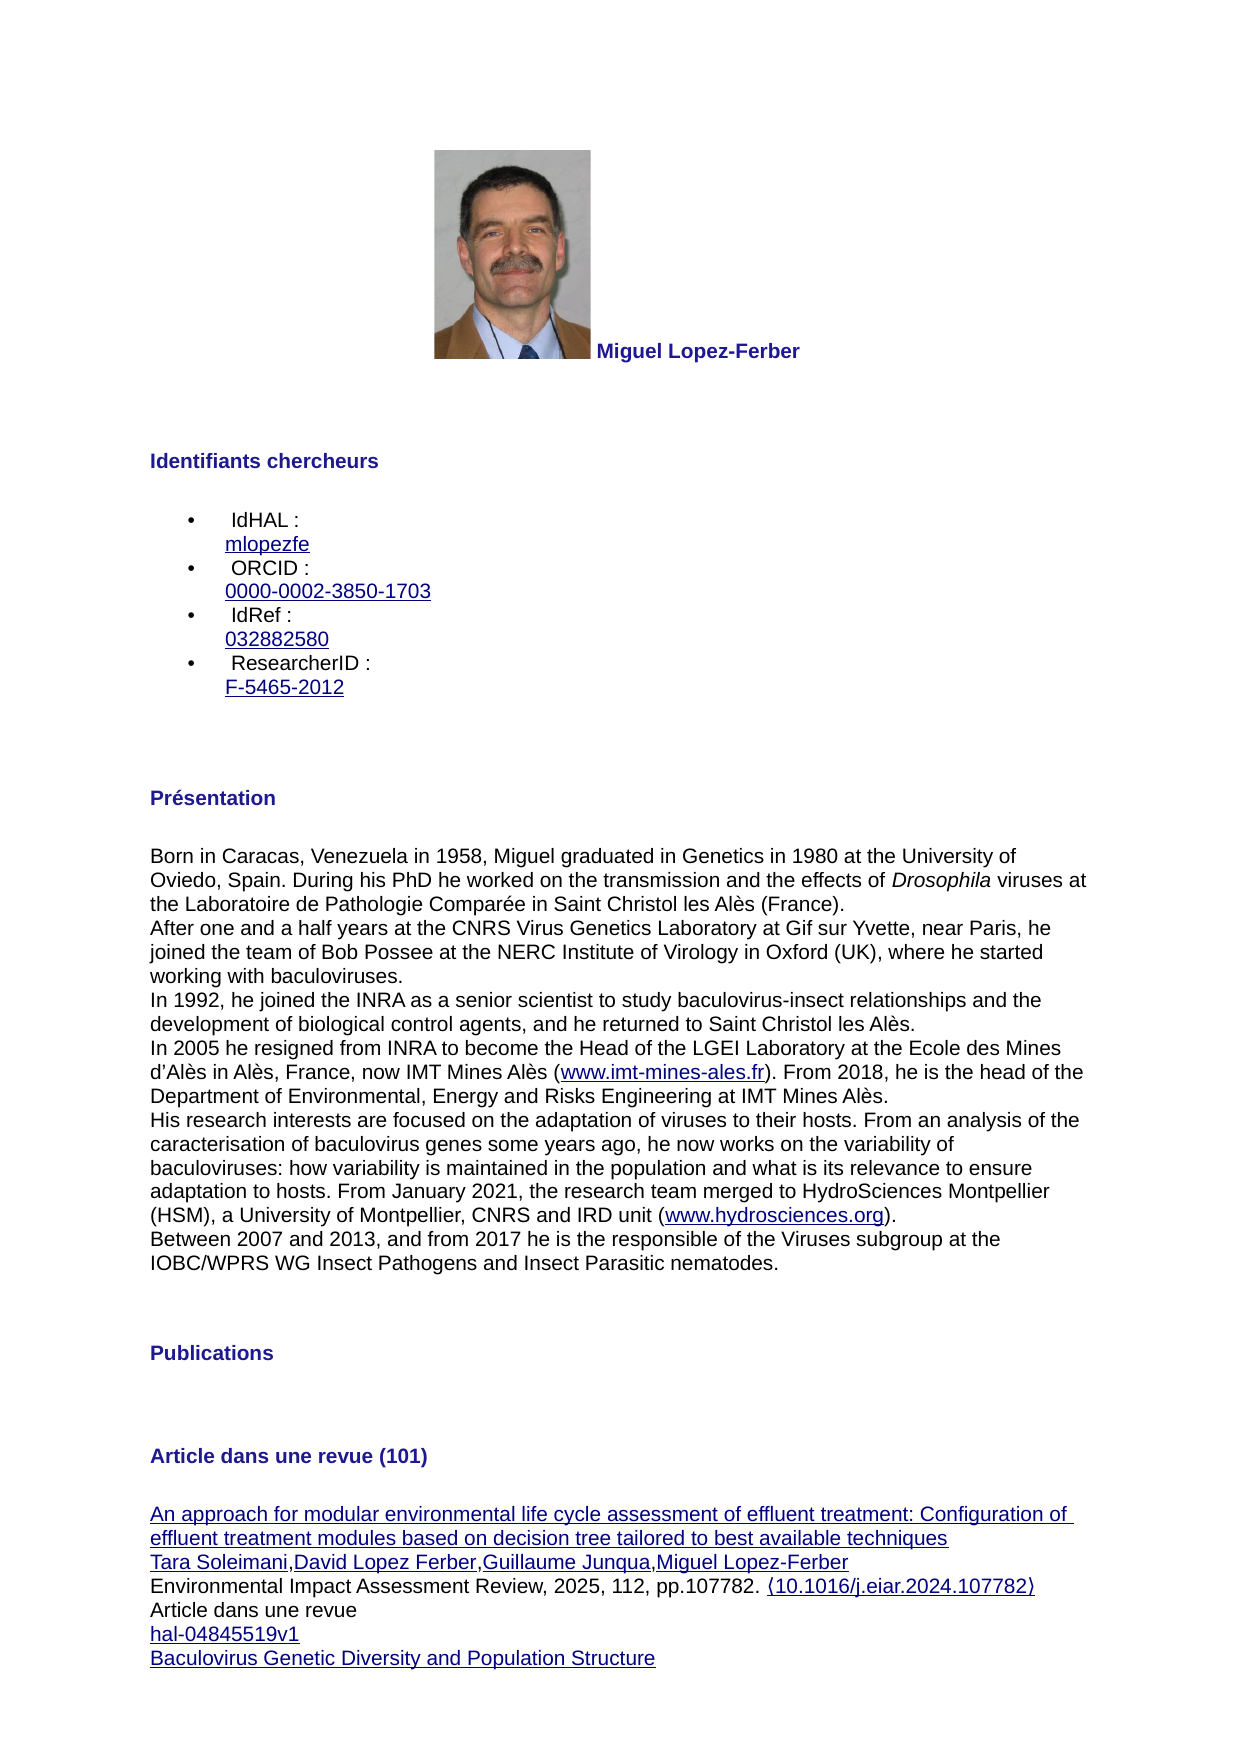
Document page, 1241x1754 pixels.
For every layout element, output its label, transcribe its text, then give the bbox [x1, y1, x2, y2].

list mlopezfe [187, 531, 1090, 555]
subtitle Miguel Lopez-Ferber [150, 150, 1090, 363]
list F-5465-2012 [187, 675, 1090, 699]
text His research interests are focused on the adaptation of viruses to their hosts. From an analysis of the caracterisation of baculovirus genes some years ago, he now works on the variability of baculoviruses: how variability is maintained in the population and what is its relevance to ensure adaptation to hosts. From January 2021, the research team merged to HydroSciences Montpellier (HSM), a University of Montpellier, CNRS and IRD unit (www.hydrosciences.org). [150, 1107, 1090, 1227]
table_header An approach for modular environmental life cycle assessment of effluent treatment: Configuration of effluent treatment modules based on decision tree tailored to best available techniques Tara Soleimani,David Lopez Ferber,Guillaume Junqua,Miguel Lopez-Ferber Environmental Impact Assessment Review, 2025, 112, pp.107782. ⟨10.1016/j.eiar.2024.107782⟩ Article dans une revue hal-04845519v1 [150, 1502, 1090, 1646]
table_cell Baculovirus Genetic Diversity and Population Structure [150, 1646, 1090, 1670]
subtitle Publications [150, 1341, 1090, 1365]
list IdHAL : [187, 507, 1090, 531]
subtitle Présentation [150, 786, 1090, 809]
text After one and a half years at the CNRS Virus Genetics Laboratory at Gif sur Yvette, near Paris, he joined the team of Bob Possee at the NERC Institute of Virology in Oxford (UK), where he started working with baculoviruses. [150, 916, 1090, 988]
list ORCID : [187, 555, 1090, 579]
text Between 2007 and 2013, and from 2017 he is the responsible of the Viruses subgroup at the IOBC/WPRS WG Insect Pathogens and Insect Parasitic nematodes. [150, 1227, 1090, 1275]
subtitle Identifiants chercheurs [150, 449, 1090, 473]
picture [434, 150, 591, 359]
subtitle Article dans une revue (101) [150, 1444, 1090, 1468]
text In 1992, he joined the INRA as a senior scientist to study baculovirus-insect relationships and the development of biological control agents, and he returned to Saint Christol les Alès. [150, 988, 1090, 1036]
list 0000-0002-3850-1703 [187, 579, 1090, 603]
list 032882580 [187, 627, 1090, 651]
list ResearcherID : [187, 651, 1090, 675]
list IdRef : [187, 603, 1090, 627]
text In 2005 he resigned from INRA to become the Head of the LGEI Laboratory at the Ecole des Mines d’Alès in Alès, France, now IMT Mines Alès (www.imt-mines-ales.fr). From 2018, he is the head of the Department of Environmental, Energy and Risks Engineering at IMT Mines Alès. [150, 1036, 1090, 1107]
text Born in Caracas, Venezuela in 1958, Miguel graduated in Genetics in 1980 at the University of Oviedo, Spain. During his PhD he worked on the transmission and the effects of Drosophila viruses at the Laboratoire de Pathologie Comparée in Saint Christol les Alès (France). [150, 844, 1090, 916]
